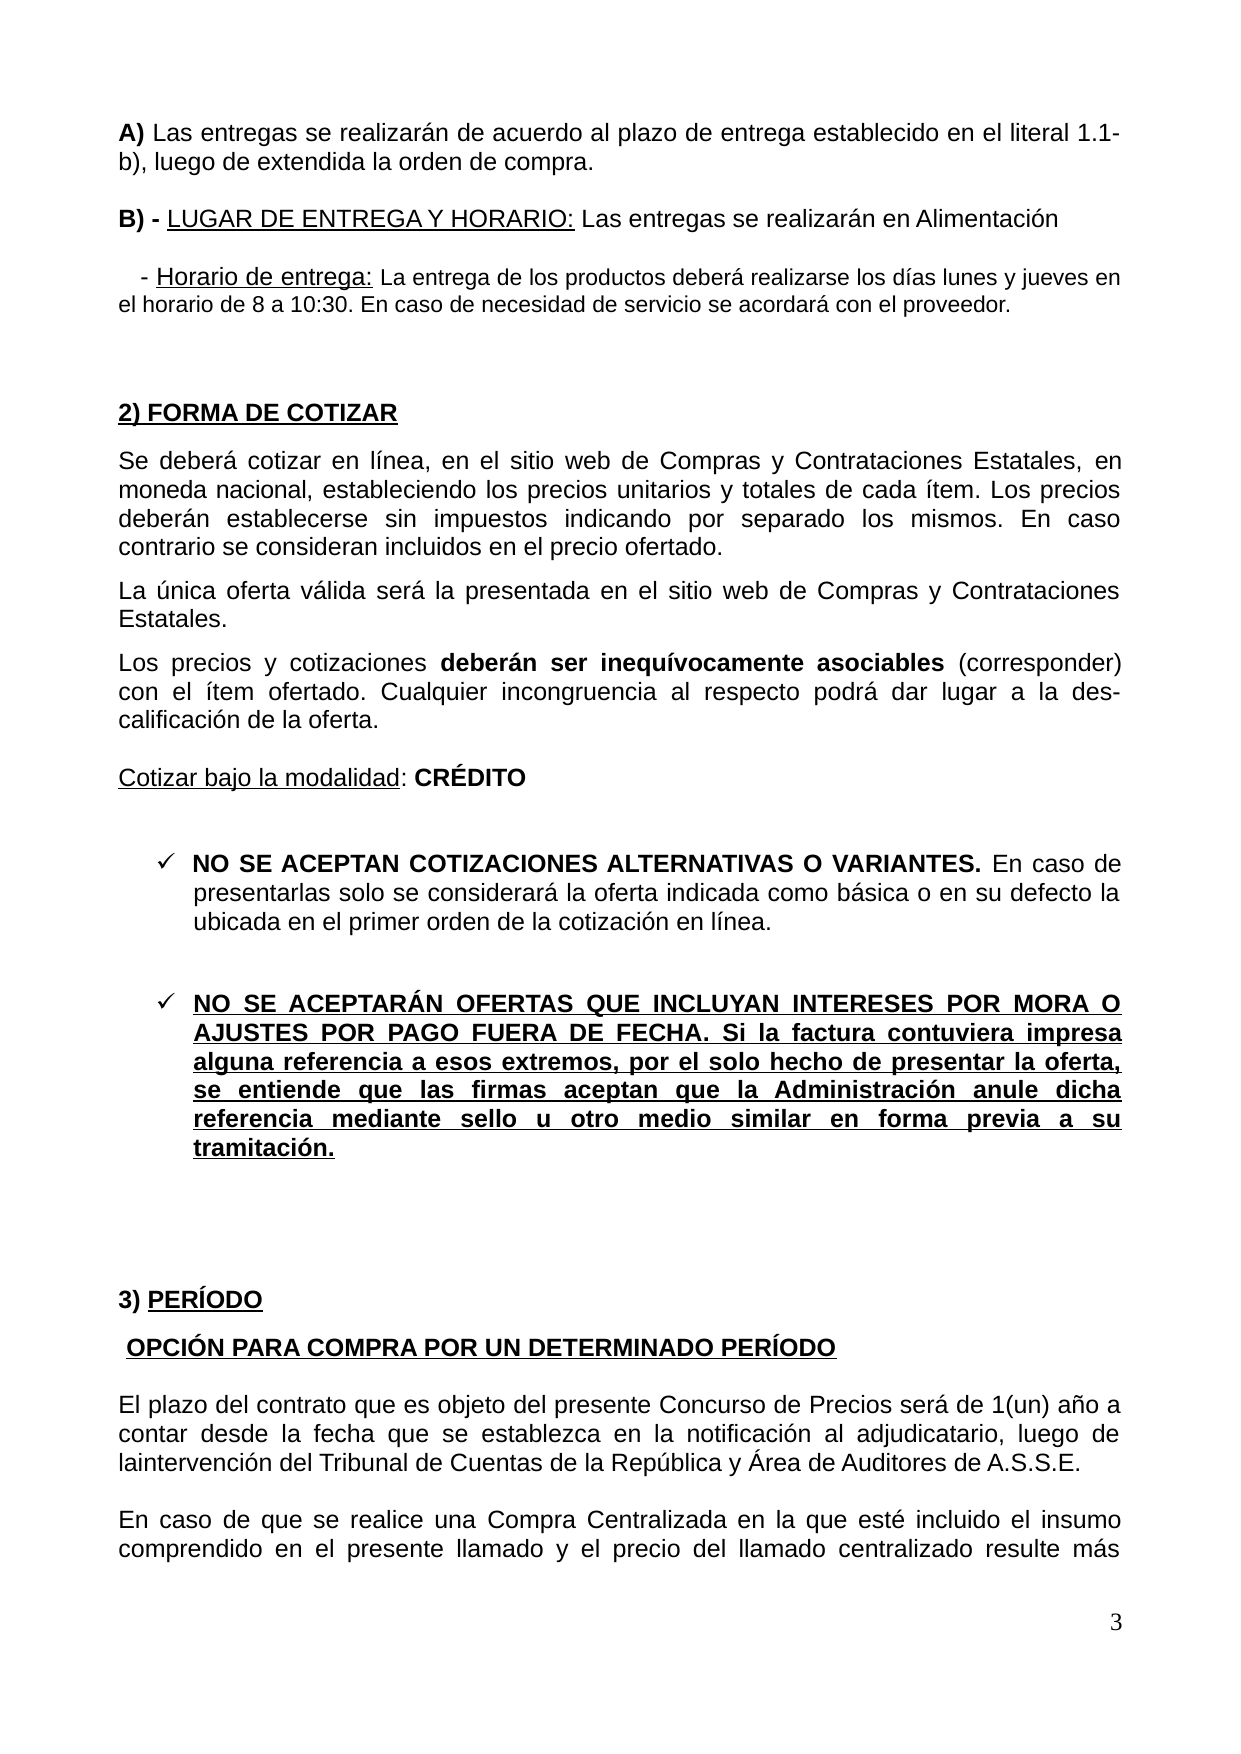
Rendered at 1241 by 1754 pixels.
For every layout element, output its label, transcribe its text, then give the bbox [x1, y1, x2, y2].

text OPCIÓN PARA COMPRA POR UN DETERMINADO PERÍODO [118, 1333, 1122, 1362]
text El plazo del contrato que es objeto del presente Concurso de Precios será de 1(un) año a contar desde la fecha que se establezca en la notificación al adjudicatario, luego de laintervención del Tribunal de Cuentas de la República y Área de Auditores de A.S.S.E. [118, 1391, 1122, 1477]
text 2) Forma de Cotizar [118, 398, 1122, 427]
list NO SE ACEPTAN COTIZACIONES ALTERNATIVAS O VARIANTES. En caso de presentarlas solo se considerará la oferta indicada como básica o en su defecto la ubicada en el primer orden de la cotización en línea. [156, 849, 1122, 935]
text A) Las entregas se realizarán de acuerdo al plazo de entrega establecido en el literal 1.1-b), luego de extendida la orden de compra. [118, 118, 1122, 176]
text 3) PERÍODO [118, 1285, 1122, 1314]
text Los precios y cotizaciones deberán ser inequívocamente asociables (corresponder) con el ítem ofertado. Cualquier incongruencia al respecto podrá dar lugar a la des-calificación de la oferta. [118, 648, 1122, 734]
text En caso de que se realice una Compra Centralizada en la que esté incluido el insumo comprendido en el presente llamado y el precio del llamado centralizado resulte más [118, 1506, 1122, 1563]
text Se deberá cotizar en línea, en el sitio web de Compras y Contrataciones Estatales, en moneda nacional, estableciendo los precios unitarios y totales de cada ítem. Los precios deberán establecerse sin impuestos indicando por separado los mismos. En caso contrario se consideran incluidos en el precio ofertado. [118, 446, 1122, 561]
text La única oferta válida será la presentada en el sitio web de Compras y Contrataciones Estatales. [118, 576, 1122, 633]
text Cotizar bajo la modalidad: CRÉDITO [118, 763, 1122, 791]
text B) - LUGAR DE ENTREGA Y HORARIO: Las entregas se realizarán en Alimentación [118, 204, 1122, 233]
list NO SE ACEPTARÁN OFERTAS QUE INCLUYAN INTERESES POR MORA O AJUSTES POR PAGO FUERA DE FECHA. Si la factura contuviera impresa alguna referencia a esos extremos, por el solo hecho de presentar la oferta, se entiende que las firmas aceptan que la Administración anule dicha referencia mediante sello u otro medio similar en forma previa a su tramitación. [156, 989, 1122, 1162]
text - Horario de entrega: La entrega de los productos deberá realizarse los días lunes y jueves en el horario de 8 a 10:30. En caso de necesidad de servicio se acordará con el proveedor. [118, 262, 1122, 317]
